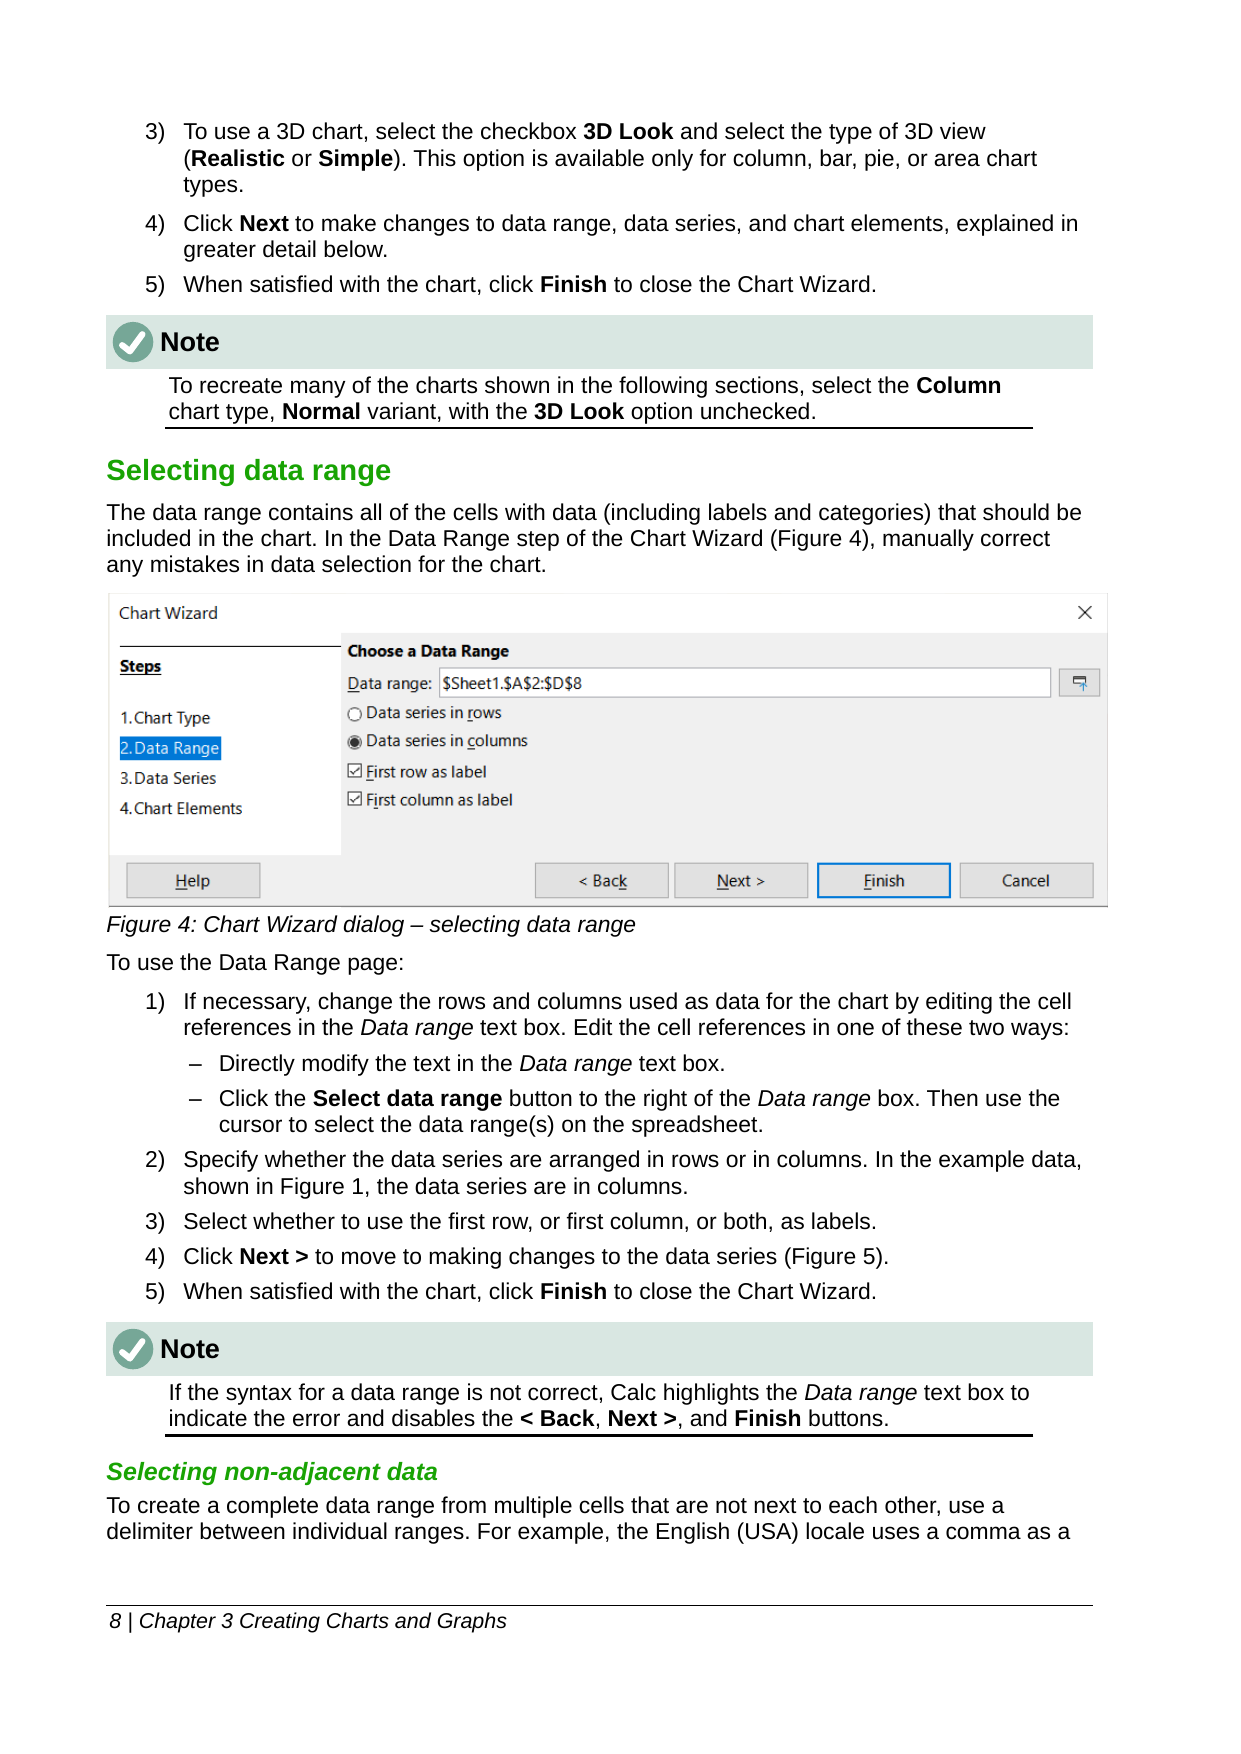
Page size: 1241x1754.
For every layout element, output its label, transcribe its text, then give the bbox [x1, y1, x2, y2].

list Click the Select data range button to the right of the Data range box. Then use the cursor to select the data range(s) on the spreadsheet. [189, 1085, 1093, 1137]
text The data range contains all of the cells with data (including labels and categories) that should be included in the chart. In the Data Range step of the Chart Wizard (Figure 4), manually correct any mistakes in data selection for the chart. [106, 498, 1093, 578]
list If necessary, change the rows and columns used as data for the chart by editing the cell references in the Data range text box. Edit the cell references in one of these two ways: [165, 988, 1093, 1041]
list Select whether to use the first row, or first column, or both, as labels. [165, 1208, 1093, 1234]
text If the syntax for a data range is not correct, Calc highlights the Data range text box to indicate the error and disables the < Back, Next >, and Finish buttons. [165, 1376, 1033, 1434]
list When satisfied with the chart, click Finish to close the Chart Wizard. [165, 271, 1093, 298]
picture [108, 593, 1108, 908]
text To use the Data Range page: [106, 949, 1093, 975]
text To create a complete data range from multiple cells that are not next to each other, use a delimiter between individual ranges. For example, the English (USA) locale uses a comma as a [106, 1492, 1093, 1544]
subtitle Selecting data range [106, 453, 1093, 487]
text To recreate many of the charts shown in the following sections, select the Column chart type, Normal variant, with the 3D Look option unchecked. [165, 369, 1033, 427]
list Click Next > to move to making changes to the data series (Figure 5). [165, 1243, 1093, 1269]
subtitle Note [106, 1322, 1093, 1376]
list Click Next to make changes to data range, data series, and chart elements, explained in greater detail below. [165, 210, 1093, 262]
list To use a 3D chart, select the checkbox 3D Look and select the type of 3D view (Realistic or Simple). This option is available only for column, bar, pie, or area chart types. [165, 118, 1093, 197]
text Figure 4: Chart Wizard dialog – selecting data range [106, 590, 1111, 937]
subtitle Selecting non-adjacent data [106, 1457, 1093, 1486]
subtitle Note [106, 315, 1093, 369]
list Specify whether the data series are arranged in rows or in columns. In the example data, shown in Figure 1, the data series are in columns. [165, 1146, 1093, 1199]
list Directly modify the text in the Data range text box. [189, 1049, 1093, 1076]
list When satisfied with the chart, click Finish to close the Chart Wizard. [165, 1278, 1093, 1304]
